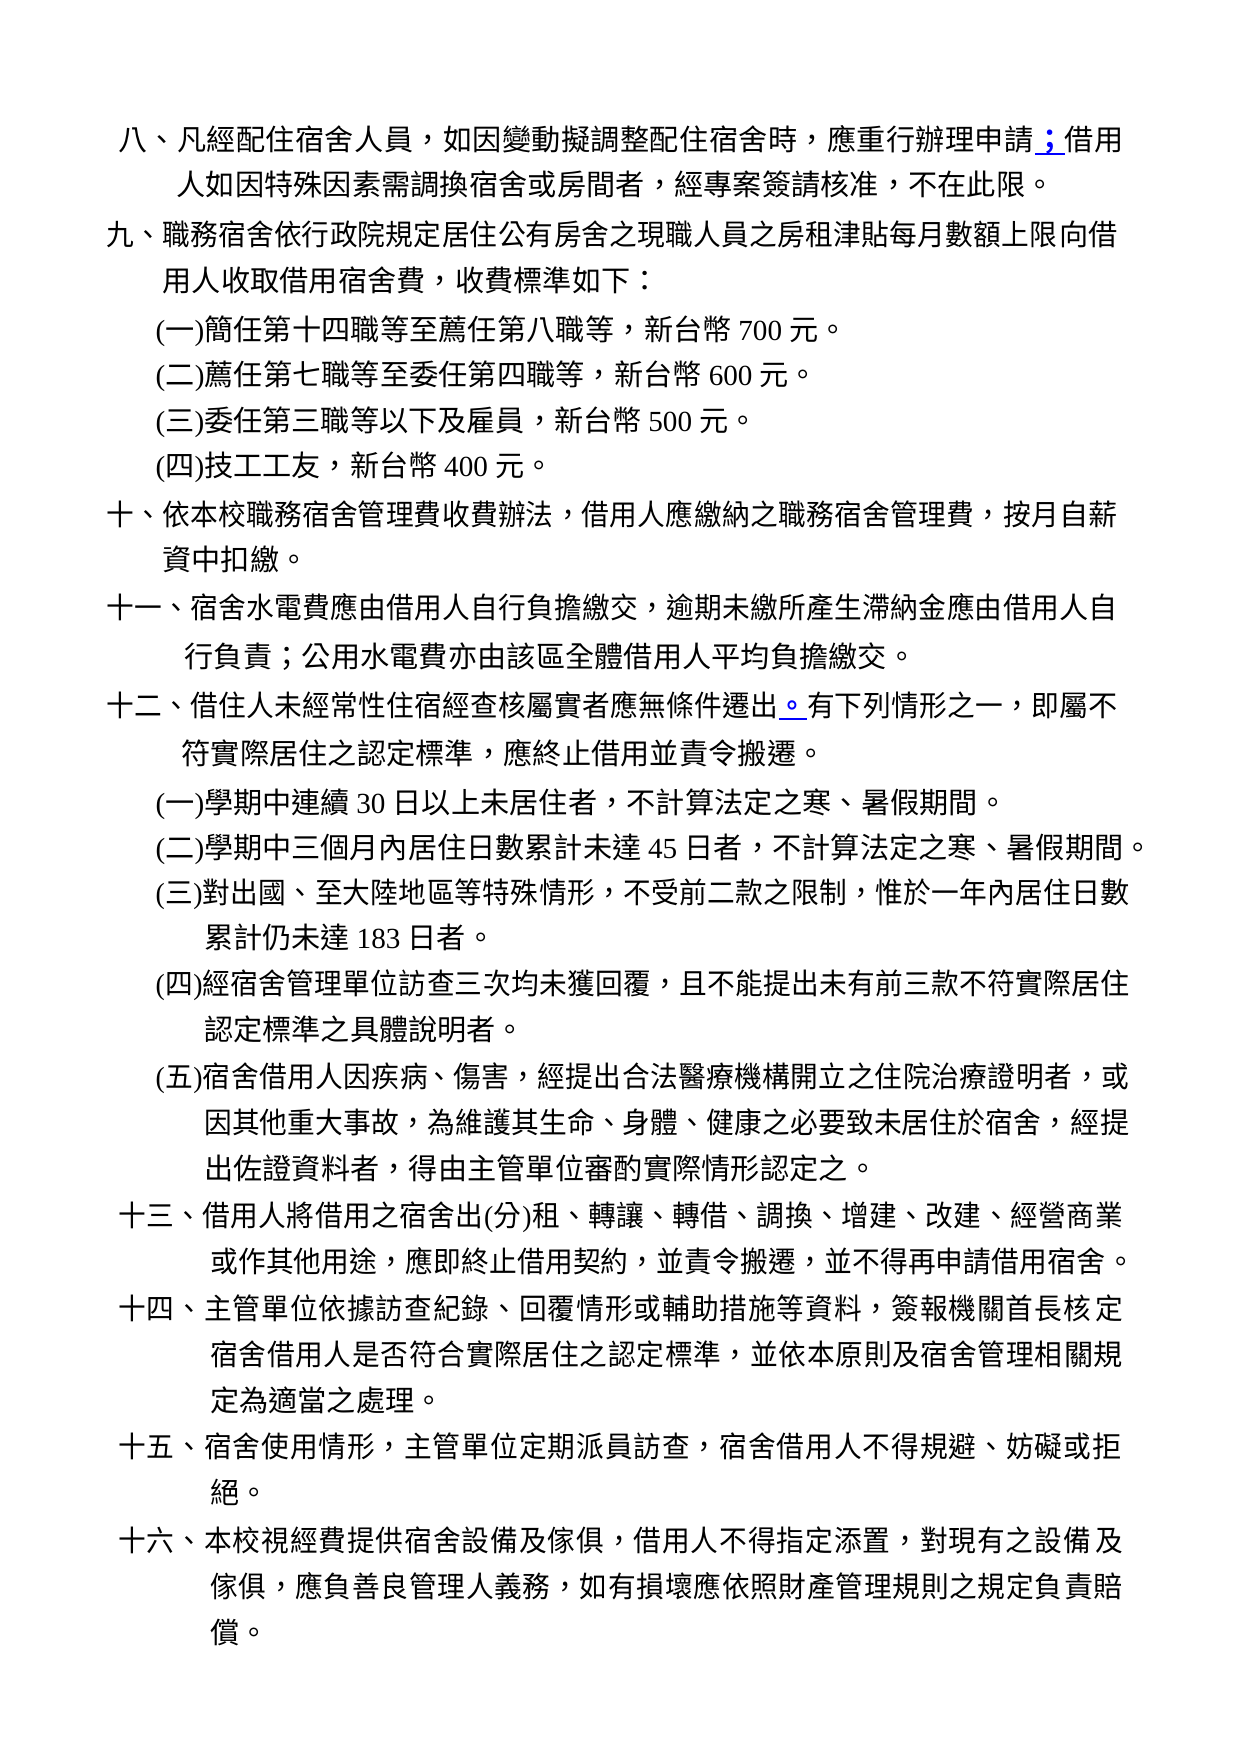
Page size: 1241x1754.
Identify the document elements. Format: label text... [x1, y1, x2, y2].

text (三)委任第三職等以下及雇員，新台幣 500 元。 [155, 397, 1140, 439]
text 十一、宿舍水電費應由借用人自行負擔繳交，逾期未繳所產生滯納金應由借用人自 [106, 585, 1131, 627]
text (五)宿舍借用人因疾病、傷害，經提出合法醫療機構開立之住院治療證明者，或因其他重大事故，為維護其生命、身體、健康之必要致未居住於宿舍，經提出佐證資料者，得由主管單位審酌實際情形認定之。 [155, 1054, 1129, 1188]
text (一)學期中連續 30 日以上未居住者，不計算法定之寒、暑假期間。 [155, 779, 1140, 821]
text (二)學期中三個月內居住日數累計未達 45 日者，不計算法定之寒、暑假期間。 [155, 824, 1140, 867]
text 十二、借住人未經常性住宿經查核屬實者應無條件遷出。有下列情形之一，即屬不 [106, 682, 1131, 724]
text 十四、主管單位依據訪查紀錄、回覆情形或輔助措施等資料，簽報機關首長核定宿舍借用人是否符合實際居住之認定標準，並依本原則及宿舍管理相關規定為適當之處理。 [118, 1285, 1123, 1420]
text 十六、本校視經費提供宿舍設備及傢俱，借用人不得指定添置，對現有之設備及傢俱，應負善良管理人義務，如有損壞應依照財產管理規則之規定負責賠償。 [118, 1517, 1123, 1652]
text 十五、宿舍使用情形，主管單位定期派員訪查，宿舍借用人不得規避、妨礙或拒絕。 [118, 1424, 1122, 1512]
text (二)薦任第七職等至委任第四職等，新台幣 600 元。 [155, 352, 1140, 394]
text 九、職務宿舍依行政院規定居住公有房舍之現職人員之房租津貼每月數額上限向借用人收取借用宿舍費，收費標準如下： [106, 211, 1131, 299]
text (一)簡任第十四職等至薦任第八職等，新台幣 700 元。 [155, 307, 1140, 349]
text 八、凡經配住宿舍人員，如因變動擬調整配住宿舍時，應重行辦理申請；借用 [118, 121, 1140, 157]
text 十、依本校職務宿舍管理費收費辦法，借用人應繳納之職務宿舍管理費，按月自薪資中扣繳。 [106, 491, 1131, 579]
text 符實際居住之認定標準，應終止借用並責令搬遷。 [152, 731, 1131, 773]
text 行負責；公用水電費亦由該區全體借用人平均負擔繳交。 [155, 633, 1131, 676]
text (三)對出國、至大陸地區等特殊情形，不受前二款之限制，惟於一年內居住日數累計仍未達 183 日者。 [155, 870, 1131, 957]
text 十三、借用人將借用之宿舍出(分)租、轉讓、轉借、調換、增建、改建、經營商業或作其他用途，應即終止借用契約，並責令搬遷，並不得再申請借用宿舍。 [118, 1192, 1123, 1281]
text (四)經宿舍管理單位訪查三次均未獲回覆，且不能提出未有前三款不符實際居住認定標準之具體說明者。 [155, 961, 1131, 1049]
text 人如因特殊因素需調換宿舍或房間者，經專案簽請核准，不在此限。 [118, 161, 1131, 203]
text (四)技工工友，新台幣 400 元。 [118, 443, 1131, 485]
